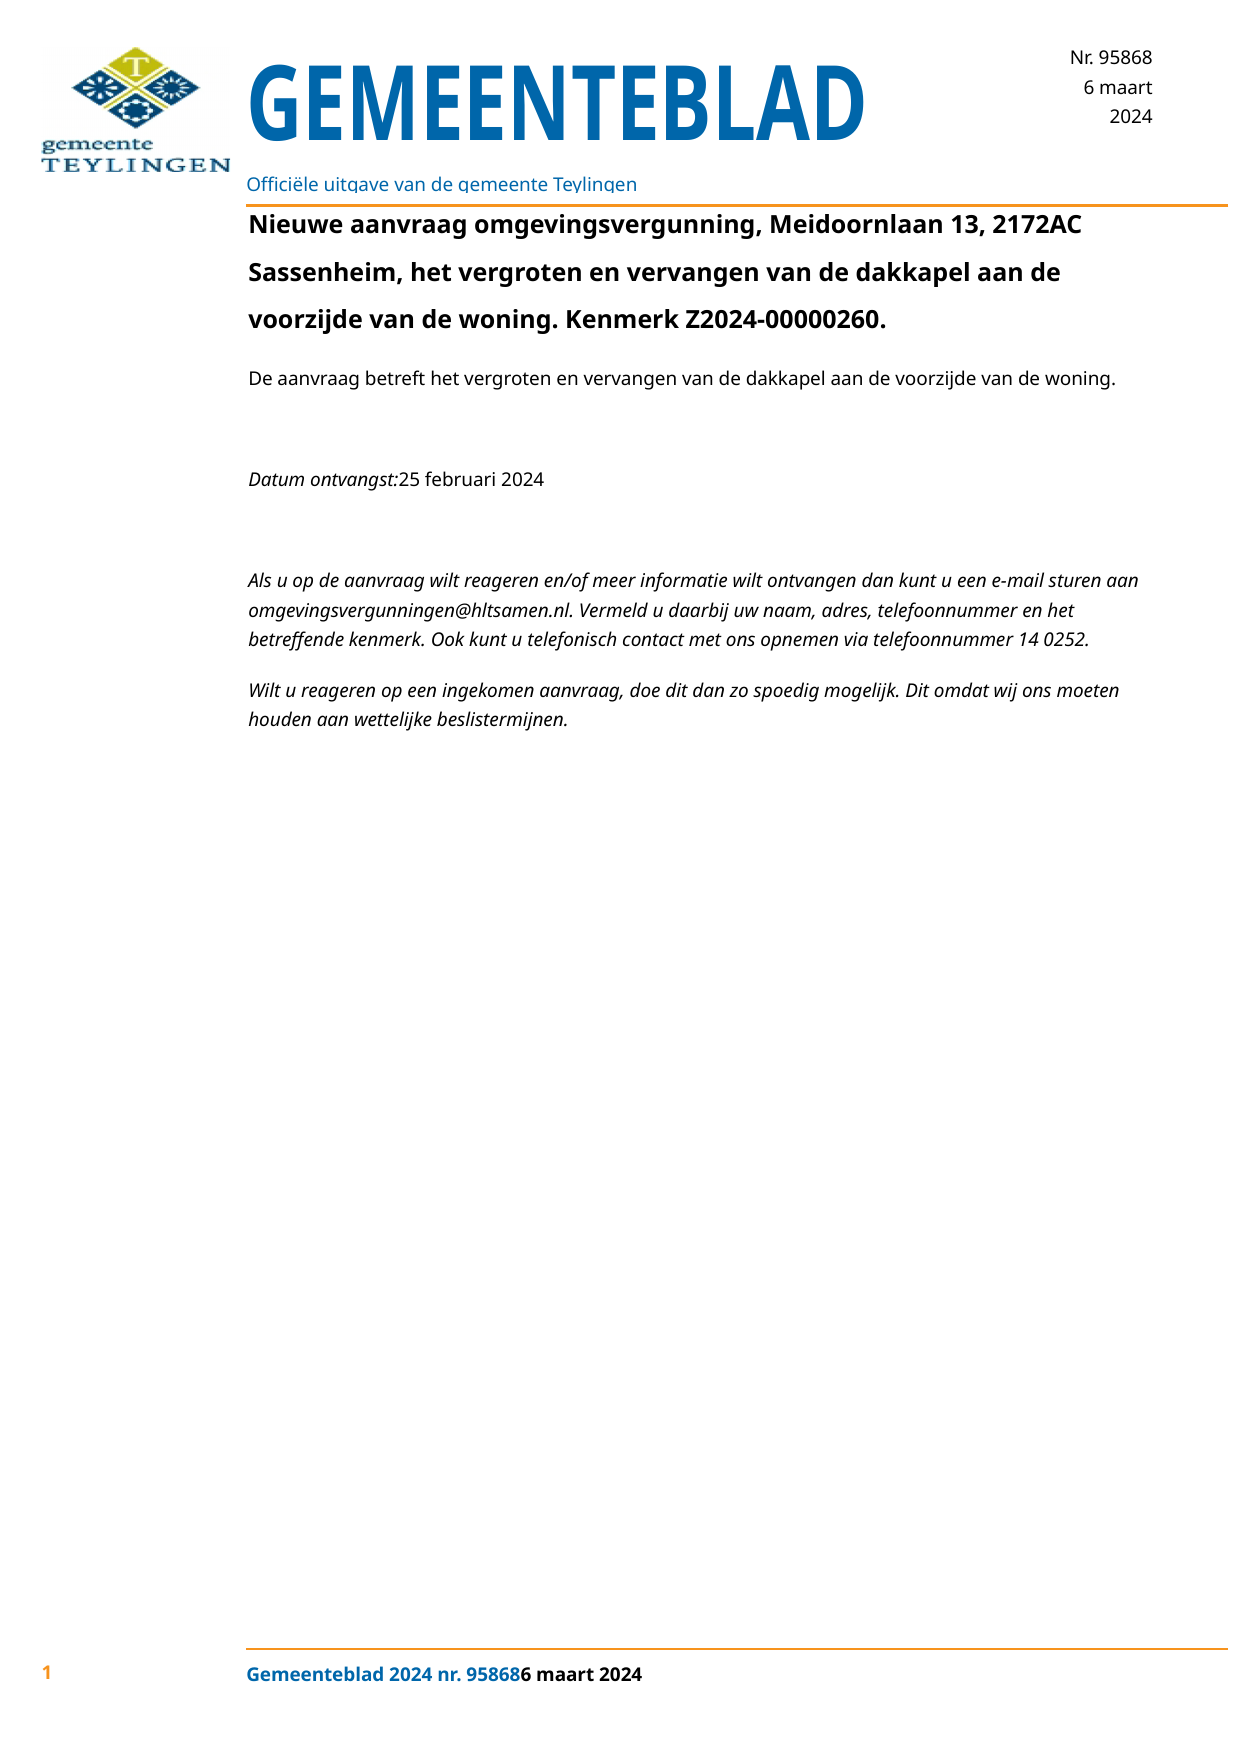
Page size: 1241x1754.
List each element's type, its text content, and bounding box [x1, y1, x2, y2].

text Als u op de aanvraag wilt reageren en/of meer informatie wilt ontvangen dan kunt u een e-mail sturen aan omgevingsvergunningen@hltsamen.nl. Vermeld u daarbij uw naam, adres, telefoonnummer en het betreffende kenmerk. Ook kunt u telefonisch contact met ons opnemen via telefoonnummer 14 0252. [248, 567, 1152, 652]
text De aanvraag betreft het vergroten en vervangen van de dakkapel aan de voorzijde van de woning. [248, 366, 1152, 391]
text Wilt u reageren op een ingekomen aanvraag, doe dit dan zo spoedig mogelijk. Dit omdat wij ons moeten houden aan wettelijke beslistermijnen. [248, 677, 1152, 732]
text Nieuwe aanvraag omgevingsvergunning, Meidoornlaan 13, 2172AC Sassenheim, het vergroten en vervangen van de dakkapel aan de voorzijde van de woning. Kenmerk Z2024-00000260. [248, 207, 1152, 336]
text Datum ontvangst:25 februari 2024 [248, 466, 1152, 492]
picture [41, 47, 231, 172]
